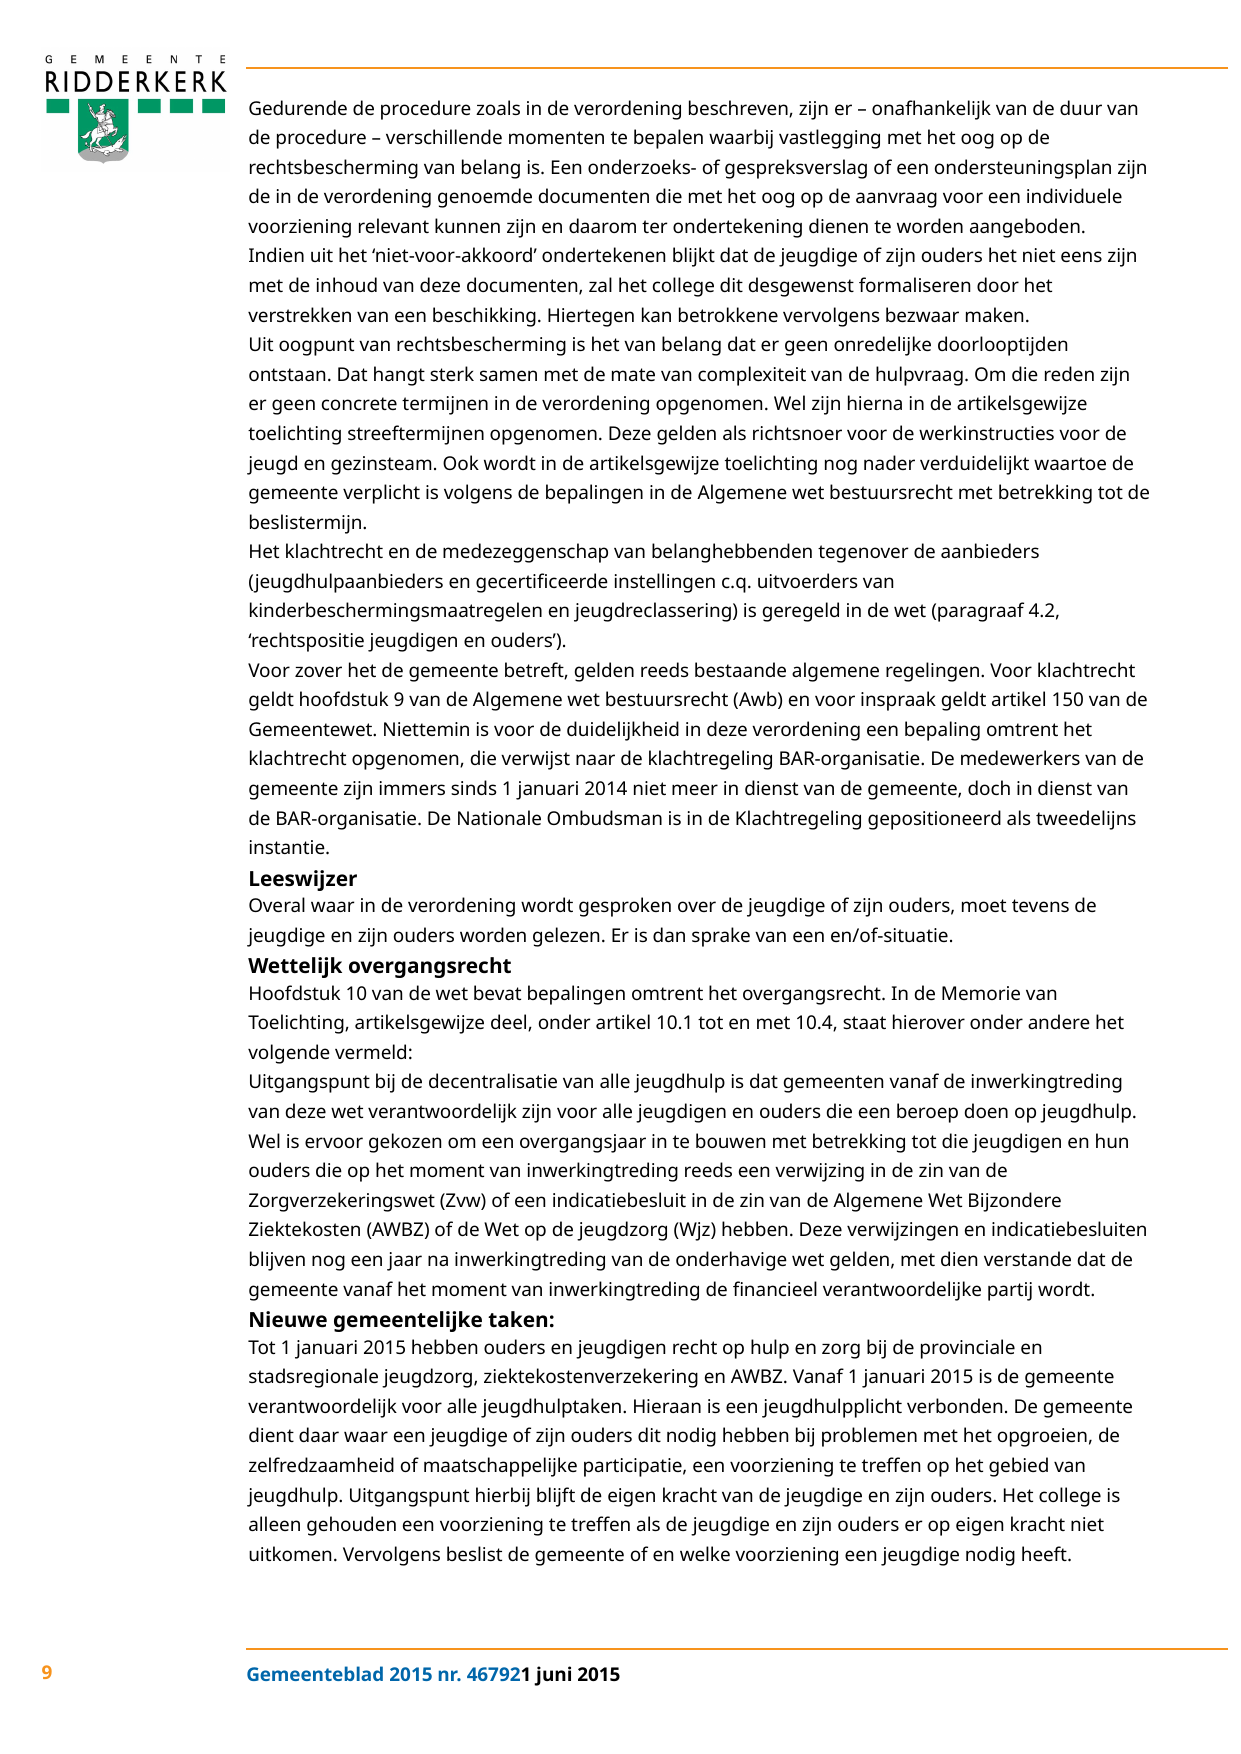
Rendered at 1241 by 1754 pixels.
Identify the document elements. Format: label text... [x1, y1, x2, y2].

text Voor zover het de gemeente betreft, gelden reeds bestaande algemene regelingen. Voor klachtrecht geldt hoofdstuk 9 van de Algemene wet bestuursrecht (Awb) en voor inspraak geldt artikel 150 van de Gemeentewet. Niettemin is voor de duidelijkheid in deze verordening een bepaling omtrent het klachtrecht opgenomen, die verwijst naar de klachtregeling BAR-organisatie. De medewerkers van de gemeente zijn immers sinds 1 januari 2014 niet meer in dienst van de gemeente, doch in dienst van de BAR-organisatie. De Nationale Ombudsman is in de Klachtregeling gepositioneerd als tweedelijns instantie. [248, 657, 1152, 860]
text Wettelijk overgangsrecht [248, 952, 1152, 980]
text Het klachtrecht en de medezeggenschap van belanghebbenden tegenover de aanbieders (jeugdhulpaanbieders en gecertificeerde instellingen c.q. uitvoerders van kinderbeschermingsmaatregelen en jeugdreclassering) is geregeld in de wet (paragraaf 4.2, ‘rechtspositie jeugdigen en ouders’). [248, 538, 1152, 653]
text Uit oogpunt van rechtsbescherming is het van belang dat er geen onredelijke doorlooptijden ontstaan. Dat hangt sterk samen met de mate van complexiteit van de hulpvraag. Om die reden zijn er geen concrete termijnen in de verordening opgenomen. Wel zijn hierna in de artikelsgewijze toelichting streeftermijnen opgenomen. Deze gelden als richtsnoer voor de werkinstructies voor de jeugd en gezinsteam. Ook wordt in de artikelsgewijze toelichting nog nader verduidelijkt waartoe de gemeente verplicht is volgens de bepalingen in de Algemene wet bestuursrecht met betrekking tot de beslistermijn. [248, 331, 1152, 535]
text Gedurende de procedure zoals in de verordening beschreven, zijn er – onafhankelijk van de duur van de procedure – verschillende momenten te bepalen waarbij vastlegging met het oog op de rechtsbescherming van belang is. Een onderzoeks- of gespreksverslag of een ondersteuningsplan zijn de in de verordening genoemde documenten die met het oog op de aanvraag voor een individuele voorziening relevant kunnen zijn en daarom ter ondertekening dienen te worden aangeboden. [248, 95, 1152, 239]
text Leeswijzer [248, 864, 1152, 892]
text Uitgangspunt bij de decentralisatie van alle jeugdhulp is dat gemeenten vanaf de inwerkingtreding van deze wet verantwoordelijk zijn voor alle jeugdigen en ouders die een beroep doen op jeugdhulp. Wel is ervoor gekozen om een overgangsjaar in te bouwen met betrekking tot die jeugdigen en hun ouders die op het moment van inwerkingtreding reeds een verwijzing in de zin van de Zorgverzekeringswet (Zvw) of een indicatiebesluit in de zin van de Algemene Wet Bijzondere Ziektekosten (AWBZ) of de Wet op de jeugdzorg (Wjz) hebben. Deze verwijzingen en indicatiebesluiten blijven nog een jaar na inwerkingtreding van de onderhavige wet gelden, met dien verstande dat de gemeente vanaf het moment van inwerkingtreding de financieel verantwoordelijke partij wordt. [248, 1069, 1152, 1302]
text Overal waar in de verordening wordt gesproken over de jeugdige of zijn ouders, moet tevens de jeugdige en zijn ouders worden gelezen. Er is dan sprake van een en/of-situatie. [248, 892, 1152, 948]
text Tot 1 januari 2015 hebben ouders en jeugdigen recht op hulp en zorg bij de provinciale en stadsregionale jeugdzorg, ziektekostenverzekering en AWBZ. Vanaf 1 januari 2015 is de gemeente verantwoordelijk voor alle jeugdhulptaken. Hieraan is een jeugdhulpplicht verbonden. De gemeente dient daar waar een jeugdige of zijn ouders dit nodig hebben bij problemen met het opgroeien, de zelfredzaamheid of maatschappelijke participatie, een voorziening te treffen op het gebied van jeugdhulp. Uitgangspunt hierbij blijft de eigen kracht van de jeugdige en zijn ouders. Het college is alleen gehouden een voorziening te treffen als de jeugdige en zijn ouders er op eigen kracht niet uitkomen. Vervolgens beslist de gemeente of en welke voorziening een jeugdige nodig heeft. [248, 1334, 1152, 1567]
text Hoofdstuk 10 van de wet bevat bepalingen omtrent het overgangsrecht. In de Memorie van Toelichting, artikelsgewijze deel, onder artikel 10.1 tot en met 10.4, staat hierover onder andere het volgende vermeld: [248, 980, 1152, 1065]
picture [41, 47, 231, 172]
text Nieuwe gemeentelijke taken: [248, 1305, 1152, 1334]
text Indien uit het ‘niet-voor-akkoord’ ondertekenen blijkt dat de jeugdige of zijn ouders het niet eens zijn met de inhoud van deze documenten, zal het college dit desgewenst formaliseren door het verstrekken van een beschikking. Hiertegen kan betrokkene vervolgens bezwaar maken. [248, 243, 1152, 328]
